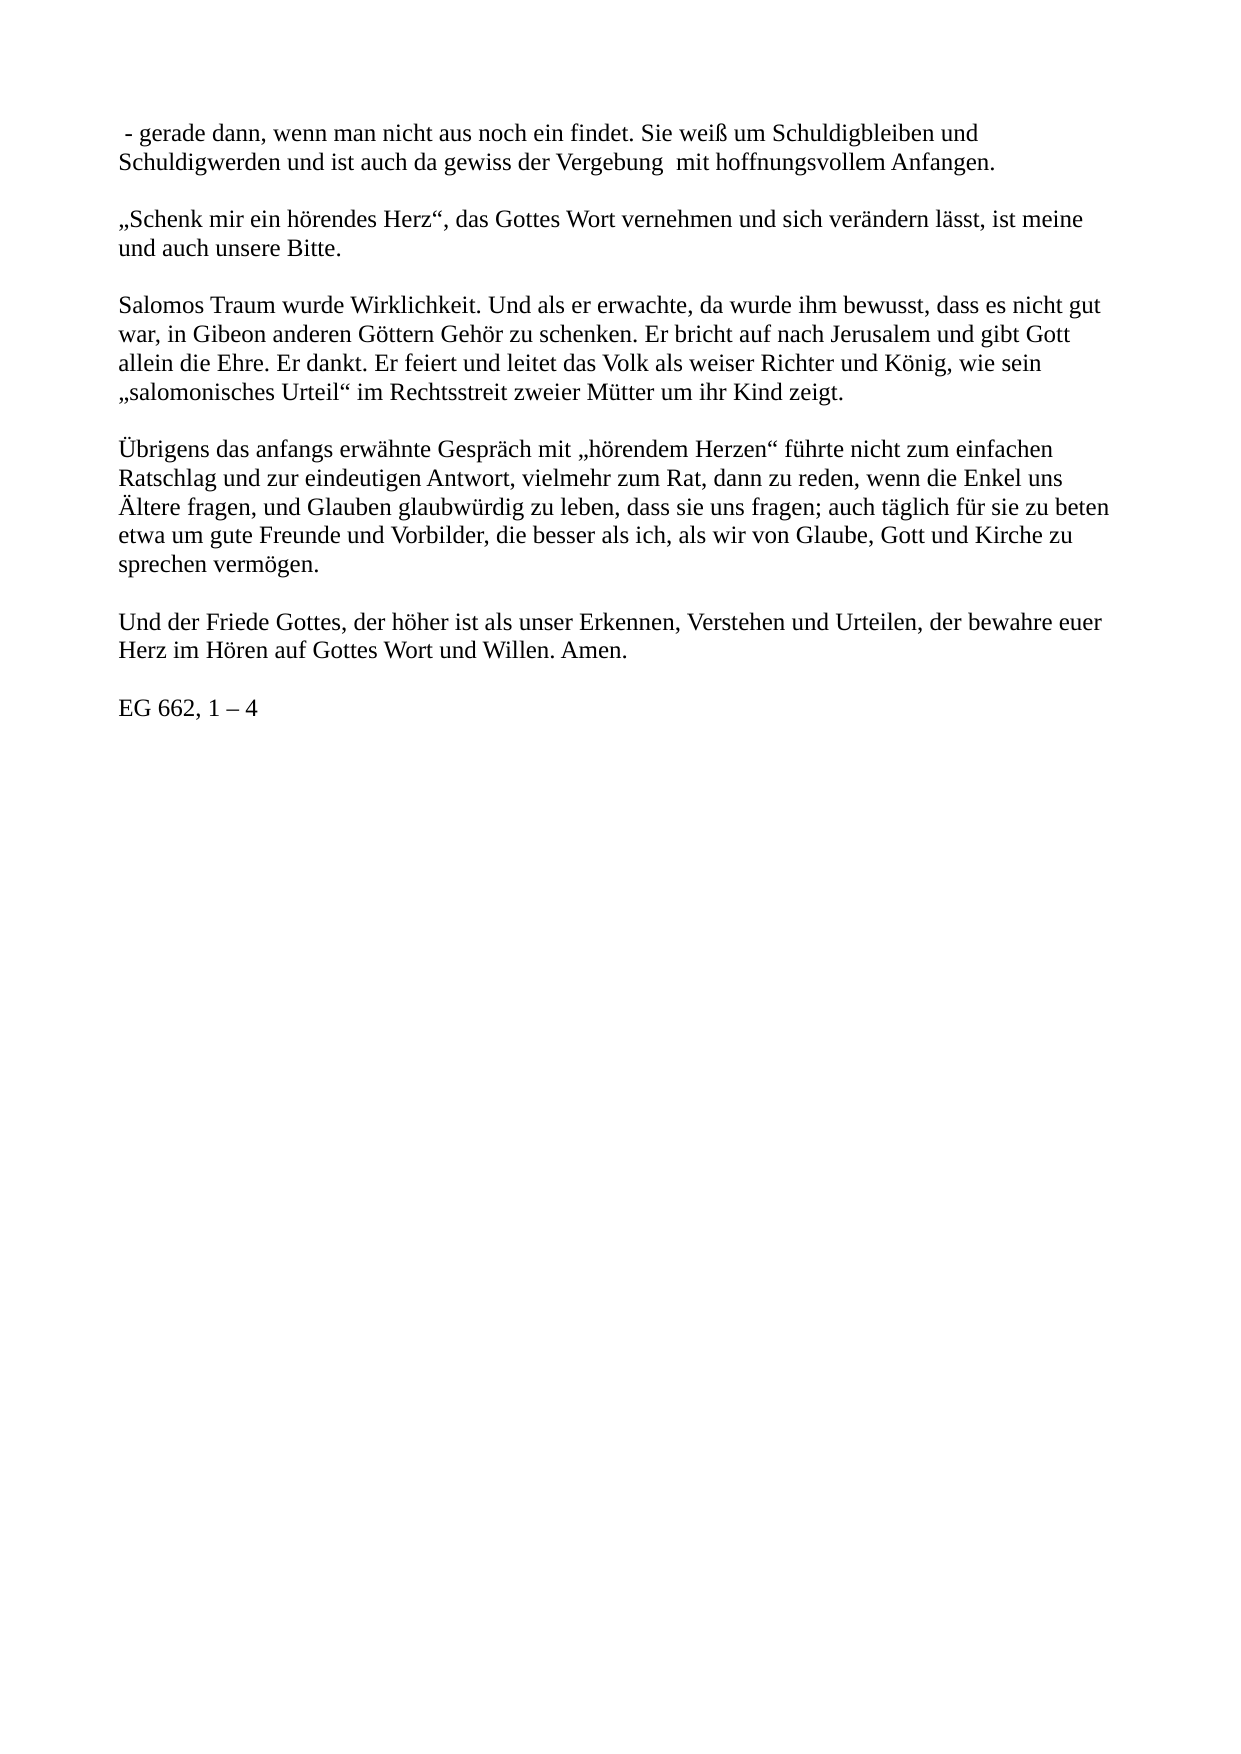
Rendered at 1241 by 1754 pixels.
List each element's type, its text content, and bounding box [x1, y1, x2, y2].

text EG 662, 1 – 4 [118, 693, 1122, 722]
text Und der Friede Gottes, der höher ist als unser Erkennen, Verstehen und Urteilen, der bewahre euer Herz im Hören auf Gottes Wort und Willen. Amen. [118, 607, 1122, 664]
text „Schenk mir ein hörendes Herz“, das Gottes Wort vernehmen und sich verändern lässt, ist meine und auch unsere Bitte. [118, 204, 1122, 262]
text - gerade dann, wenn man nicht aus noch ein findet. Sie weiß um Schuldigbleiben und Schuldigwerden und ist auch da gewiss der Vergebung mit hoffnungsvollem Anfangen. [118, 118, 1122, 176]
text Salomos Traum wurde Wirklichkeit. Und als er erwachte, da wurde ihm bewusst, dass es nicht gut war, in Gibeon anderen Göttern Gehör zu schenken. Er bricht auf nach Jerusalem und gibt Gott allein die Ehre. Er dankt. Er feiert und leitet das Volk als weiser Richter und König, wie sein „salomonisches Urteil“ im Rechtsstreit zweier Mütter um ihr Kind zeigt. [118, 291, 1122, 406]
text Übrigens das anfangs erwähnte Gespräch mit „hörendem Herzen“ führte nicht zum einfachen Ratschlag und zur eindeutigen Antwort, vielmehr zum Rat, dann zu reden, wenn die Enkel uns Ältere fragen, und Glauben glaubwürdig zu leben, dass sie uns fragen; auch täglich für sie zu beten etwa um gute Freunde und Vorbilder, die besser als ich, als wir von Glaube, Gott und Kirche zu sprechen vermögen. [118, 434, 1122, 578]
